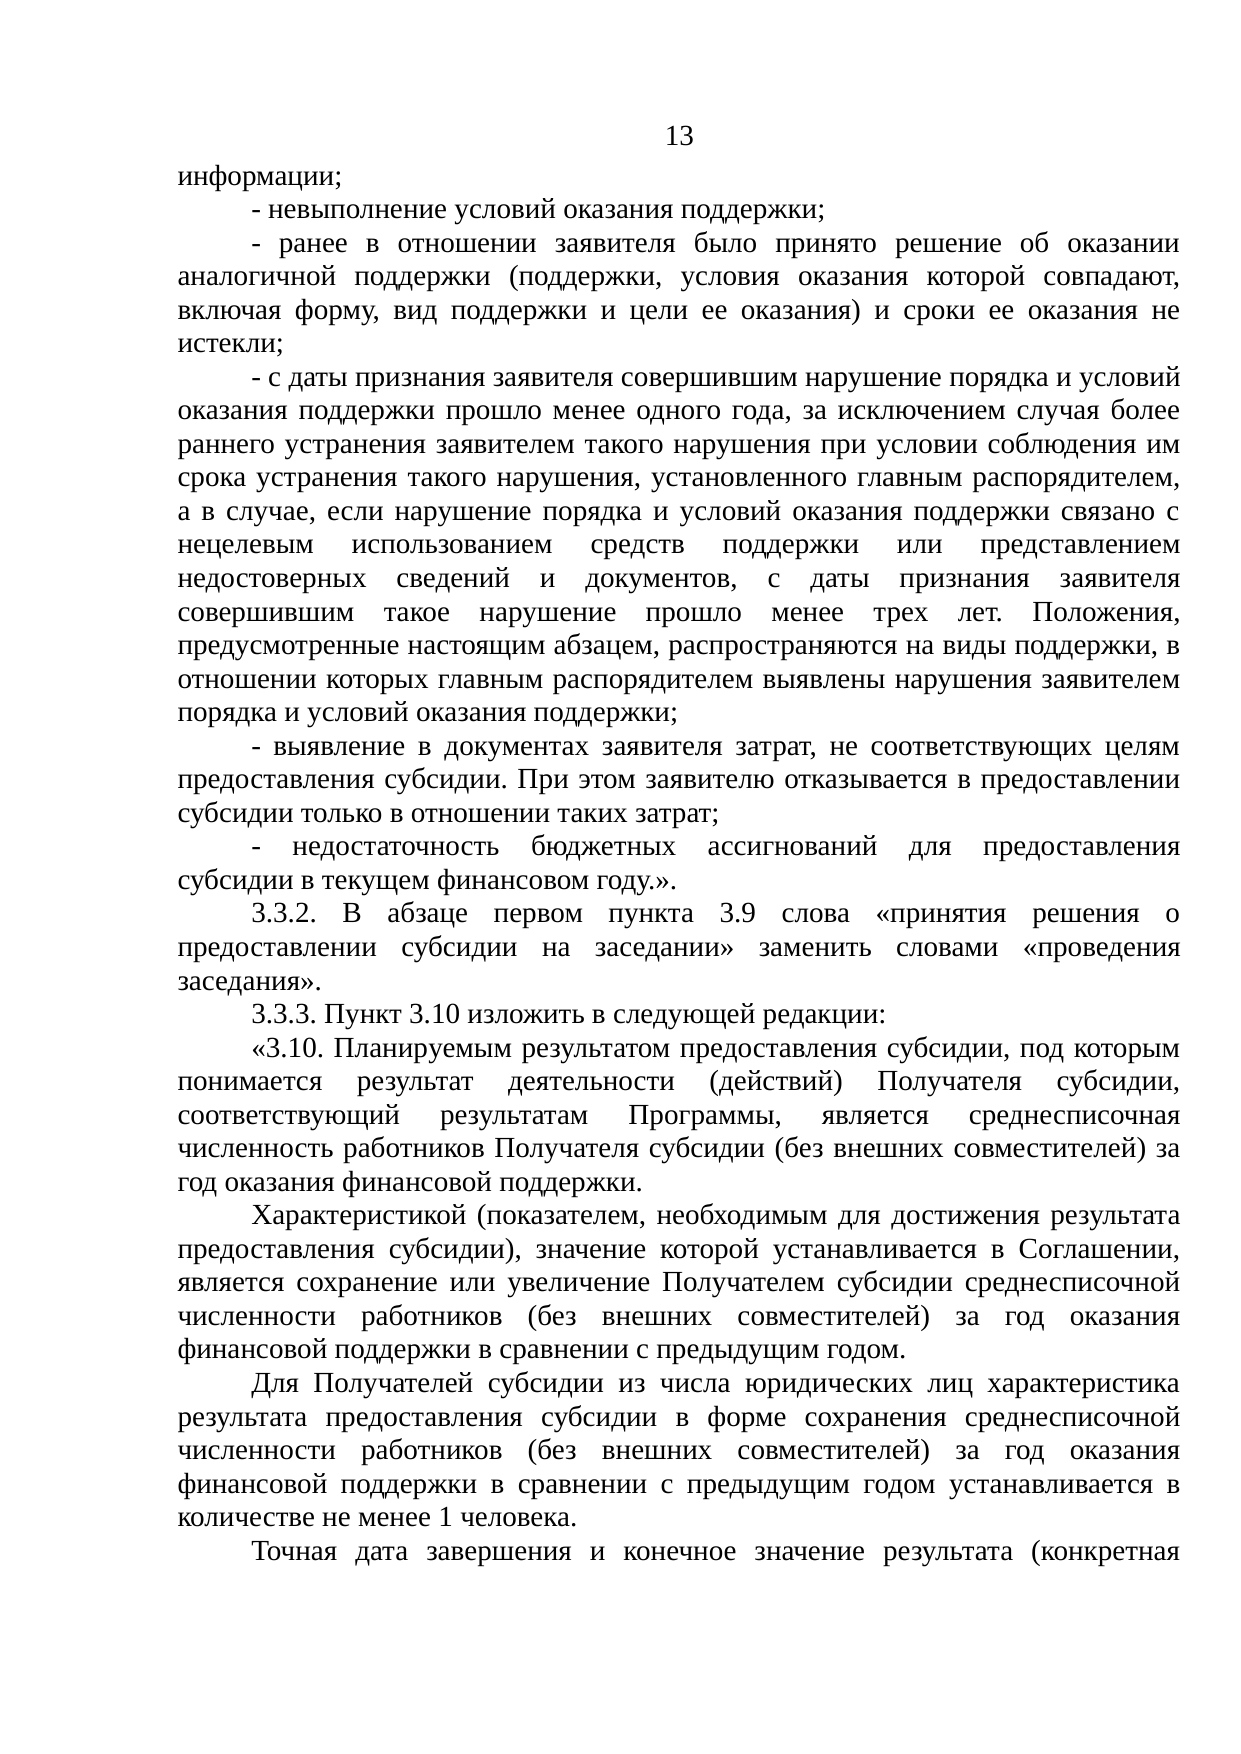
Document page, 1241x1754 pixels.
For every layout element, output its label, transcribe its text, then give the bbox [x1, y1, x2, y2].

text информации; [177, 158, 1181, 191]
text 3.3.2. В абзаце первом пункта 3.9 слова «принятия решения о предоставлении субсидии на заседании» заменить словами «проведения заседания». [177, 896, 1181, 996]
text - ранее в отношении заявителя было принято решение об оказании аналогичной поддержки (поддержки, условия оказания которой совпадают, включая форму, вид поддержки и цели ее оказания) и сроки ее оказания не истекли; [177, 225, 1181, 359]
text Для Получателей субсидии из числа юридических лиц характеристика результата предоставления субсидии в форме сохранения среднесписочной численности работников (без внешних совместителей) за год оказания финансовой поддержки в сравнении с предыдущим годом устанавливается в количестве не менее 1 человека. [177, 1365, 1181, 1533]
text - недостаточность бюджетных ассигнований для предоставления субсидии в текущем финансовом году.». [177, 828, 1181, 896]
text - с даты признания заявителя совершившим нарушение порядка и условий оказания поддержки прошло менее одного года, за исключением случая более раннего устранения заявителем такого нарушения при условии соблюдения им срока устранения такого нарушения, установленного главным распорядителем, а в случае, если нарушение порядка и условий оказания поддержки связано с нецелевым использованием средств поддержки или представлением недостоверных сведений и документов, с даты признания заявителя совершившим такое нарушение прошло менее трех лет. Положения, предусмотренные настоящим абзацем, распространяются на виды поддержки, в отношении которых главным распорядителем выявлены нарушения заявителем порядка и условий оказания поддержки; [177, 359, 1181, 728]
text Точная дата завершения и конечное значение результата (конкретная [177, 1533, 1181, 1566]
text - невыполнение условий оказания поддержки; [177, 191, 1181, 225]
text 3.3.3. Пункт 3.10 изложить в следующей редакции: [177, 996, 1181, 1030]
text «3.10. Планируемым результатом предоставления субсидии, под которым понимается результат деятельности (действий) Получателя субсидии, соответствующий результатам Программы, является среднесписочная численность работников Получателя субсидии (без внешних совместителей) за год оказания финансовой поддержки. [177, 1030, 1181, 1197]
text - выявление в документах заявителя затрат, не соответствующих целям предоставления субсидии. При этом заявителю отказывается в предоставлении субсидии только в отношении таких затрат; [177, 728, 1181, 828]
text Характеристикой (показателем, необходимым для достижения результата предоставления субсидии), значение которой устанавливается в Соглашении, является сохранение или увеличение Получателем субсидии среднесписочной численности работников (без внешних совместителей) за год оказания финансовой поддержки в сравнении с предыдущим годом. [177, 1197, 1181, 1365]
